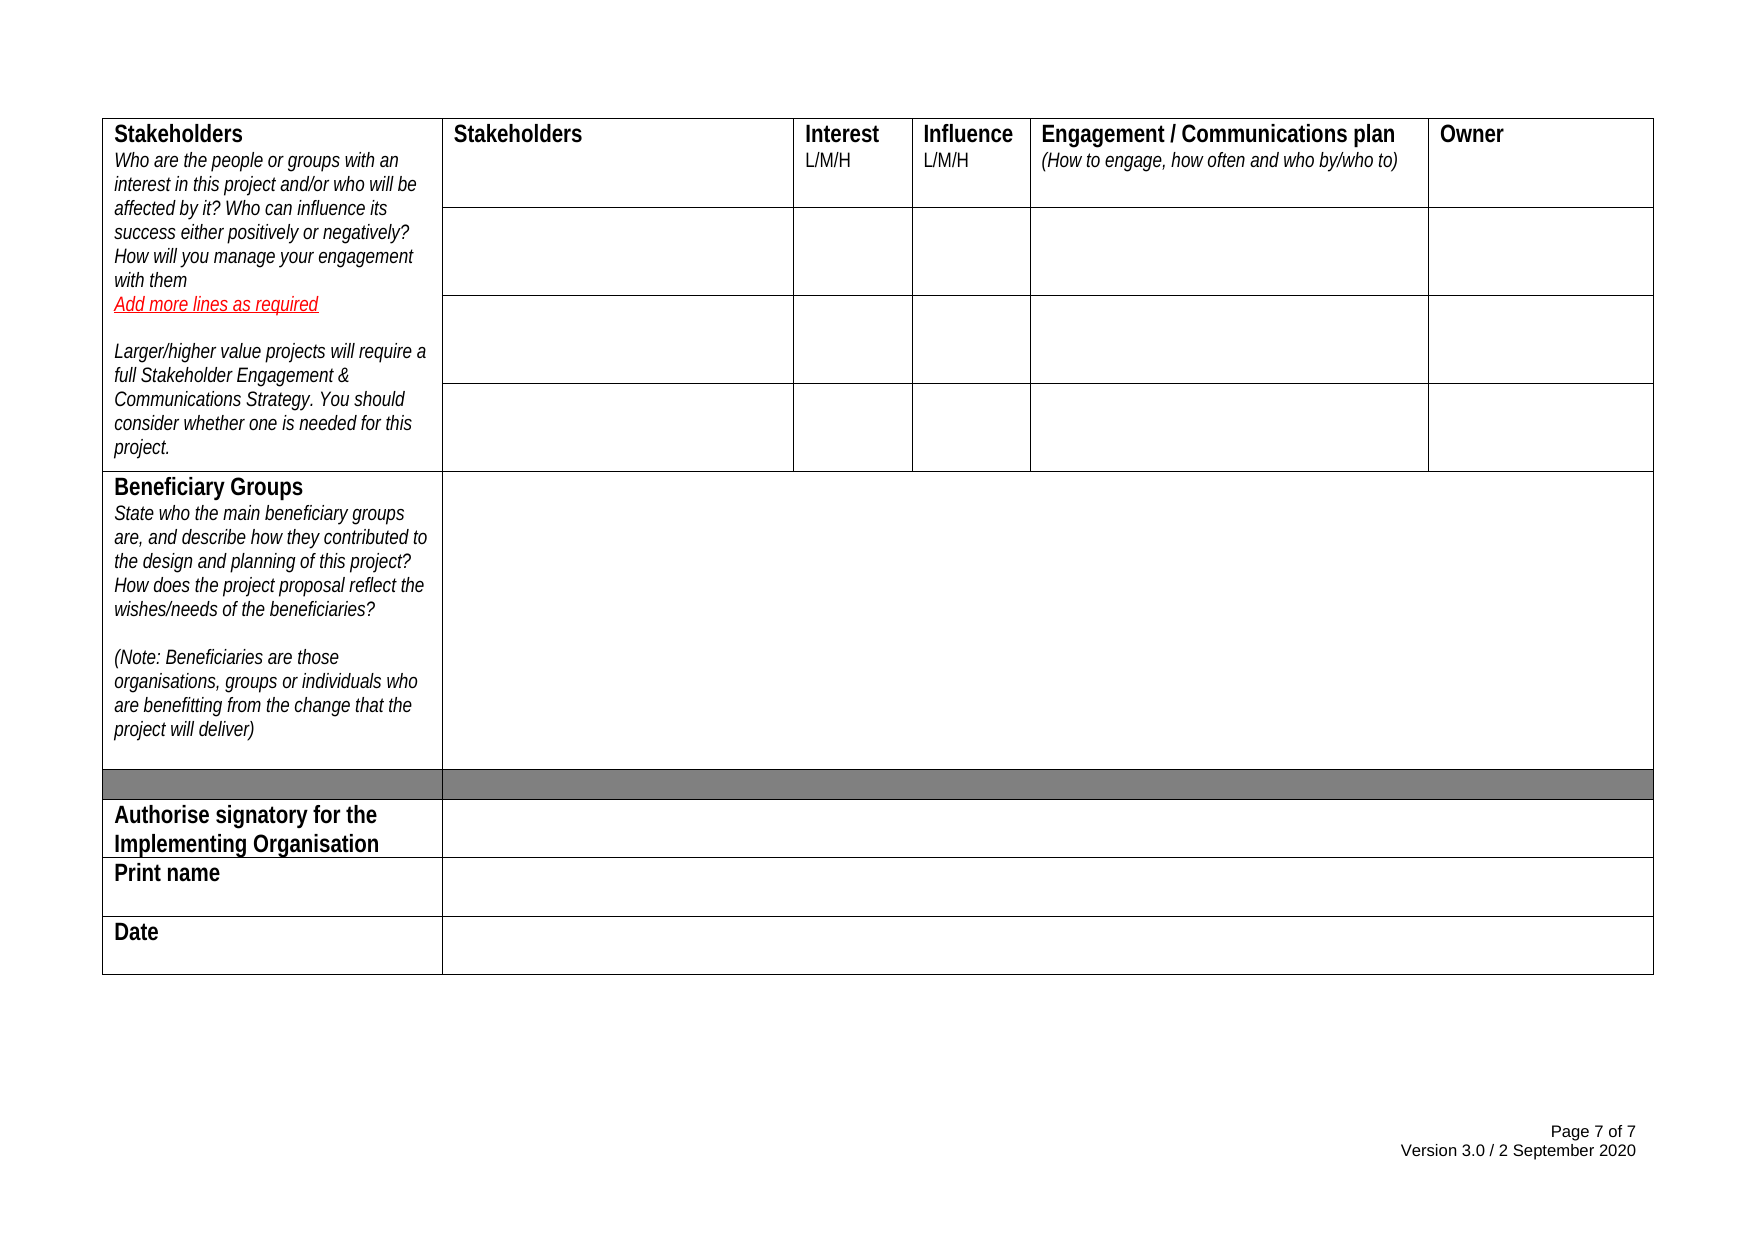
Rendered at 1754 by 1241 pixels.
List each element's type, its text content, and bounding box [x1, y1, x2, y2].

table_cell [913, 296, 1030, 383]
table_cell Print name [103, 858, 442, 916]
table_cell [794, 384, 912, 471]
table_cell [794, 296, 912, 383]
table_cell [443, 296, 793, 383]
table_cell [443, 800, 1653, 857]
table_cell Stakeholders [443, 119, 793, 207]
table_cell Owner [1429, 119, 1653, 207]
table_cell [1429, 384, 1653, 471]
table_cell [443, 384, 793, 471]
table_cell Stakeholders Who are the people or groups with an interest in this project and/or who will be affected by it? Who can influence its success either positively or negatively? How will you manage your engagement with them Add more lines as required Larger/higher value projects will require a full Stakeholder Engagement & Communications Strategy. You should consider whether one is needed for this project. [103, 119, 442, 471]
table_cell [443, 208, 793, 295]
table_cell [443, 858, 1653, 916]
table_cell [1429, 296, 1653, 383]
table_cell [443, 770, 1653, 799]
table_cell Authorise signatory for the Implementing Organisation [103, 800, 442, 857]
table_cell [913, 208, 1030, 295]
table_cell Engagement / Communications plan (How to engage, how often and who by/who to) [1031, 119, 1428, 207]
table_cell [443, 472, 1653, 769]
table_cell Influence L/M/H [913, 119, 1030, 207]
table_cell [103, 770, 442, 799]
table_cell Interest L/M/H [794, 119, 912, 207]
table_cell [1031, 296, 1428, 383]
table_cell Date [103, 917, 442, 974]
table_cell Beneficiary Groups State who the main beneficiary groups are, and describe how they contributed to the design and planning of this project? How does the project proposal reflect the wishes/needs of the beneficiaries? (Note: Beneficiaries are those organisations, groups or individuals who are benefitting from the change that the project will deliver) [103, 472, 442, 769]
table_cell [913, 384, 1030, 471]
table_cell [1031, 384, 1428, 471]
table_cell [443, 917, 1653, 974]
table_cell [1031, 208, 1428, 295]
table_cell [1429, 208, 1653, 295]
table_cell [794, 208, 912, 295]
